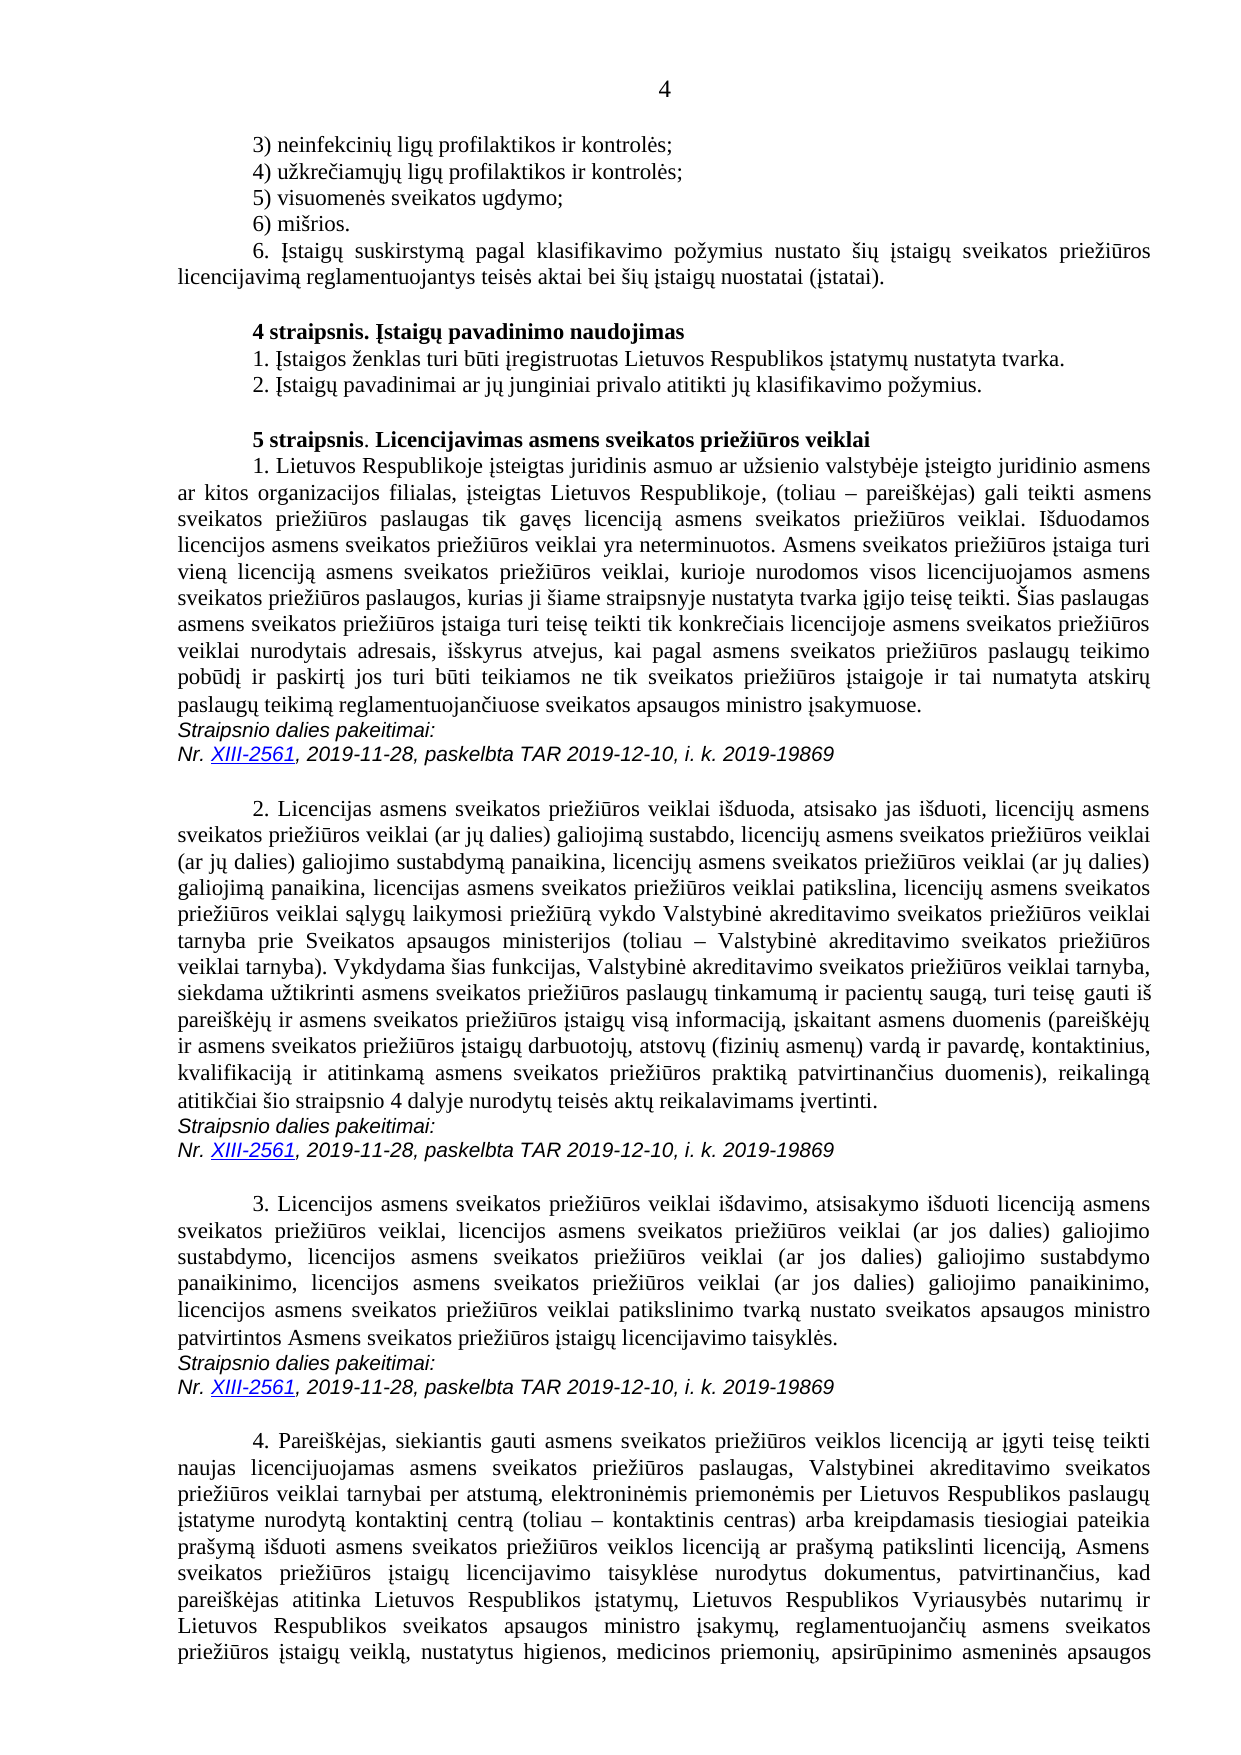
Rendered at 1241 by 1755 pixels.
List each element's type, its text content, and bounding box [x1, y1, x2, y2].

text 3. Licencijos asmens sveikatos priežiūros veiklai išdavimo, atsisakymo išduoti licenciją asmens sveikatos priežiūros veiklai, licencijos asmens sveikatos priežiūros veiklai (ar jos dalies) galiojimo sustabdymo, licencijos asmens sveikatos priežiūros veiklai (ar jos dalies) galiojimo sustabdymo panaikinimo, licencijos asmens sveikatos priežiūros veiklai (ar jos dalies) galiojimo panaikinimo, licencijos asmens sveikatos priežiūros veiklai patikslinimo tvarką nustato sveikatos apsaugos ministro patvirtintos Asmens sveikatos priežiūros įstaigų licencijavimo taisyklės. [177, 1190, 1152, 1351]
text Nr. XIII-2561, 2019-11-28, paskelbta TAR 2019-12-10, i. k. 2019-19869 [177, 1138, 1152, 1162]
text 2. Licencijas asmens sveikatos priežiūros veiklai išduoda, atsisako jas išduoti, licencijų asmens sveikatos priežiūros veiklai (ar jų dalies) galiojimą sustabdo, licencijų asmens sveikatos priežiūros veiklai (ar jų dalies) galiojimo sustabdymą panaikina, licencijų asmens sveikatos priežiūros veiklai (ar jų dalies) galiojimą panaikina, licencijas asmens sveikatos priežiūros veiklai patikslina, licencijų asmens sveikatos priežiūros veiklai sąlygų laikymosi priežiūrą vykdo Valstybinė akreditavimo sveikatos priežiūros veiklai tarnyba prie Sveikatos apsaugos ministerijos (toliau – Valstybinė akreditavimo sveikatos priežiūros veiklai tarnyba). Vykdydama šias funkcijas, Valstybinė akreditavimo sveikatos priežiūros veiklai tarnyba, siekdama užtikrinti asmens sveikatos priežiūros paslaugų tinkamumą ir pacientų saugą, turi teisę gauti iš pareiškėjų ir asmens sveikatos priežiūros įstaigų visą informaciją, įskaitant asmens duomenis (pareiškėjų ir asmens sveikatos priežiūros įstaigų darbuotojų, atstovų (fizinių asmenų) vardą ir pavardę, kontaktinius, kvalifikaciją ir atitinkamą asmens sveikatos priežiūros praktiką patvirtinančius duomenis), reikalingą atitikčiai šio straipsnio 4 dalyje nurodytų teisės aktų reikalavimams įvertinti. [177, 795, 1152, 1114]
text 5) visuomenės sveikatos ugdymo; [177, 184, 1152, 210]
text Nr. XIII-2561, 2019-11-28, paskelbta TAR 2019-12-10, i. k. 2019-19869 [177, 742, 1152, 766]
text Straipsnio dalies pakeitimai: [177, 1114, 1152, 1138]
text 1. Įstaigos ženklas turi būti įregistruotas Lietuvos Respublikos įstatymų nustatyta tvarka. [177, 344, 1152, 371]
text 6) mišrios. [177, 210, 1152, 237]
text 2. Įstaigų pavadinimai ar jų junginiai privalo atitikti jų klasifikavimo požymius. [177, 371, 1152, 397]
text Nr. XIII-2561, 2019-11-28, paskelbta TAR 2019-12-10, i. k. 2019-19869 [177, 1375, 1152, 1399]
text 6. Įstaigų suskirstymą pagal klasifikavimo požymius nustato šių įstaigų sveikatos priežiūros licencijavimą reglamentuojantys teisės aktai bei šių įstaigų nuostatai (įstatai). [177, 237, 1152, 289]
text Straipsnio dalies pakeitimai: [177, 1351, 1152, 1375]
text Straipsnio dalies pakeitimai: [177, 718, 1152, 742]
text 4) užkrečiamųjų ligų profilaktikos ir kontrolės; [177, 158, 1152, 184]
text 1. Lietuvos Respublikoje įsteigtas juridinis asmuo ar užsienio valstybėje įsteigto juridinio asmens ar kitos organizacijos filialas, įsteigtas Lietuvos Respublikoje, (toliau – pareiškėjas) gali teikti asmens sveikatos priežiūros paslaugas tik gavęs licenciją asmens sveikatos priežiūros veiklai. Išduodamos licencijos asmens sveikatos priežiūros veiklai yra neterminuotos. Asmens sveikatos priežiūros įstaiga turi vieną licenciją asmens sveikatos priežiūros veiklai, kurioje nurodomos visos licencijuojamos asmens sveikatos priežiūros paslaugos, kurias ji šiame straipsnyje nustatyta tvarka įgijo teisę teikti. Šias paslaugas asmens sveikatos priežiūros įstaiga turi teisę teikti tik konkrečiais licencijoje asmens sveikatos priežiūros veiklai nurodytais adresais, išskyrus atvejus, kai pagal asmens sveikatos priežiūros paslaugų teikimo pobūdį ir paskirtį jos turi būti teikiamos ne tik sveikatos priežiūros įstaigoje ir tai numatyta atskirų paslaugų teikimą reglamentuojančiuose sveikatos apsaugos ministro įsakymuose. [177, 452, 1152, 718]
text 4. Pareiškėjas, siekiantis gauti asmens sveikatos priežiūros veiklos licenciją ar įgyti teisę teikti naujas licencijuojamas asmens sveikatos priežiūros paslaugas, Valstybinei akreditavimo sveikatos priežiūros veiklai tarnybai per atstumą, elektroninėmis priemonėmis per Lietuvos Respublikos paslaugų įstatyme nurodytą kontaktinį centrą (toliau – kontaktinis centras) arba kreipdamasis tiesiogiai pateikia prašymą išduoti asmens sveikatos priežiūros veiklos licenciją ar prašymą patikslinti licenciją, Asmens sveikatos priežiūros įstaigų licencijavimo taisyklėse nurodytus dokumentus, patvirtinančius, kad pareiškėjas atitinka Lietuvos Respublikos įstatymų, Lietuvos Respublikos Vyriausybės nutarimų ir Lietuvos Respublikos sveikatos apsaugos ministro įsakymų, reglamentuojančių asmens sveikatos priežiūros įstaigų veiklą, nustatytus higienos, medicinos priemonių, apsirūpinimo asmeninės apsaugos [177, 1427, 1152, 1665]
text 4 straipsnis. Įstaigų pavadinimo naudojimas [177, 318, 1152, 344]
text 5 straipsnis. Licencijavimas asmens sveikatos priežiūros veiklai [177, 426, 1152, 452]
text 3) neinfekcinių ligų profilaktikos ir kontrolės; [177, 131, 1152, 158]
